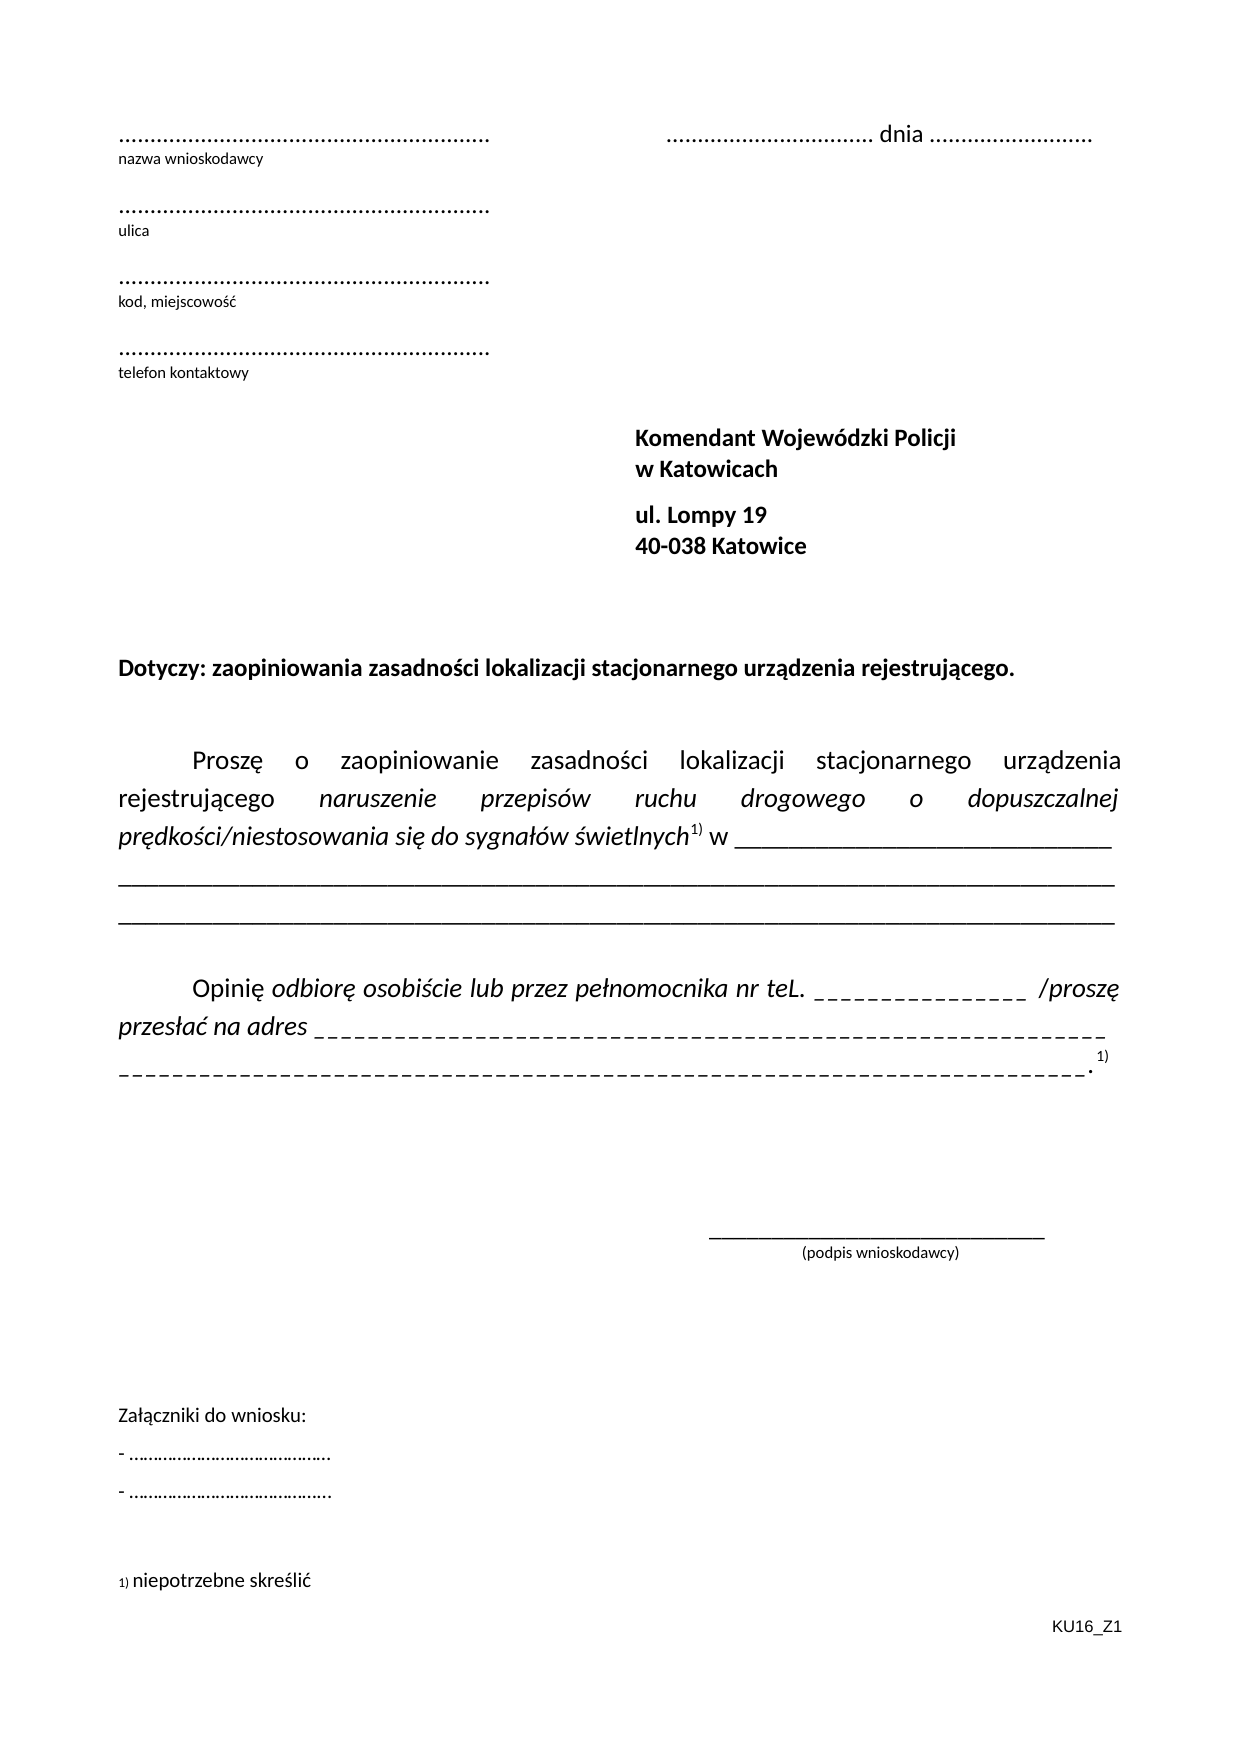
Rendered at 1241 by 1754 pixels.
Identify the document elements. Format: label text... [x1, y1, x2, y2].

text ___________________________ [118, 1212, 1122, 1242]
text - …………………………………... [118, 1479, 1122, 1504]
text w Katowicach [118, 454, 1122, 484]
text Komendant Wojewódzki Policji [118, 418, 1122, 454]
text ........................................................... [118, 260, 1122, 291]
text ........................................................... ................................. dnia .......................... [118, 118, 1122, 149]
text Opinię odbiorę osobiście lub przez pełnomocnika nr teL. ________________ /proszę przesłać na adres ___________________________________________________________ [118, 971, 1122, 1042]
text - …………………………………… [118, 1441, 1122, 1466]
text telefon kontaktowy [118, 362, 1122, 382]
text nazwa wnioskodawcy [118, 149, 1122, 169]
text ........................................................... [118, 332, 1122, 362]
text ________________________________________________________________________.1) [118, 1047, 1122, 1080]
text ulica [118, 220, 1122, 240]
text Załączniki do wniosku: [118, 1402, 1122, 1428]
text ul. Lompy 19 [118, 499, 1122, 530]
text kod, miejscowość [118, 291, 1122, 311]
text 1) niepotrzebne skreślić [118, 1568, 1122, 1593]
text ........................................................... [118, 189, 1122, 220]
text Proszę o zaopiniowanie zasadności lokalizacji stacjonarnego urządzenia rejestrującego naruszenie przepisów ruchu drogowego o dopuszczalnej prędkości/niestosowania się do sygnałów świetlnych1) w ____________________________ [118, 743, 1122, 852]
text 40-038 Katowice [118, 530, 1122, 560]
text __________________________________________________________________________ [118, 895, 1122, 928]
text (podpis wnioskodawcy) [118, 1242, 1122, 1263]
text __________________________________________________________________________ [118, 857, 1122, 890]
text Dotyczy: zaopiniowania zasadności lokalizacji stacjonarnego urządzenia rejestrującego. [118, 652, 1122, 682]
